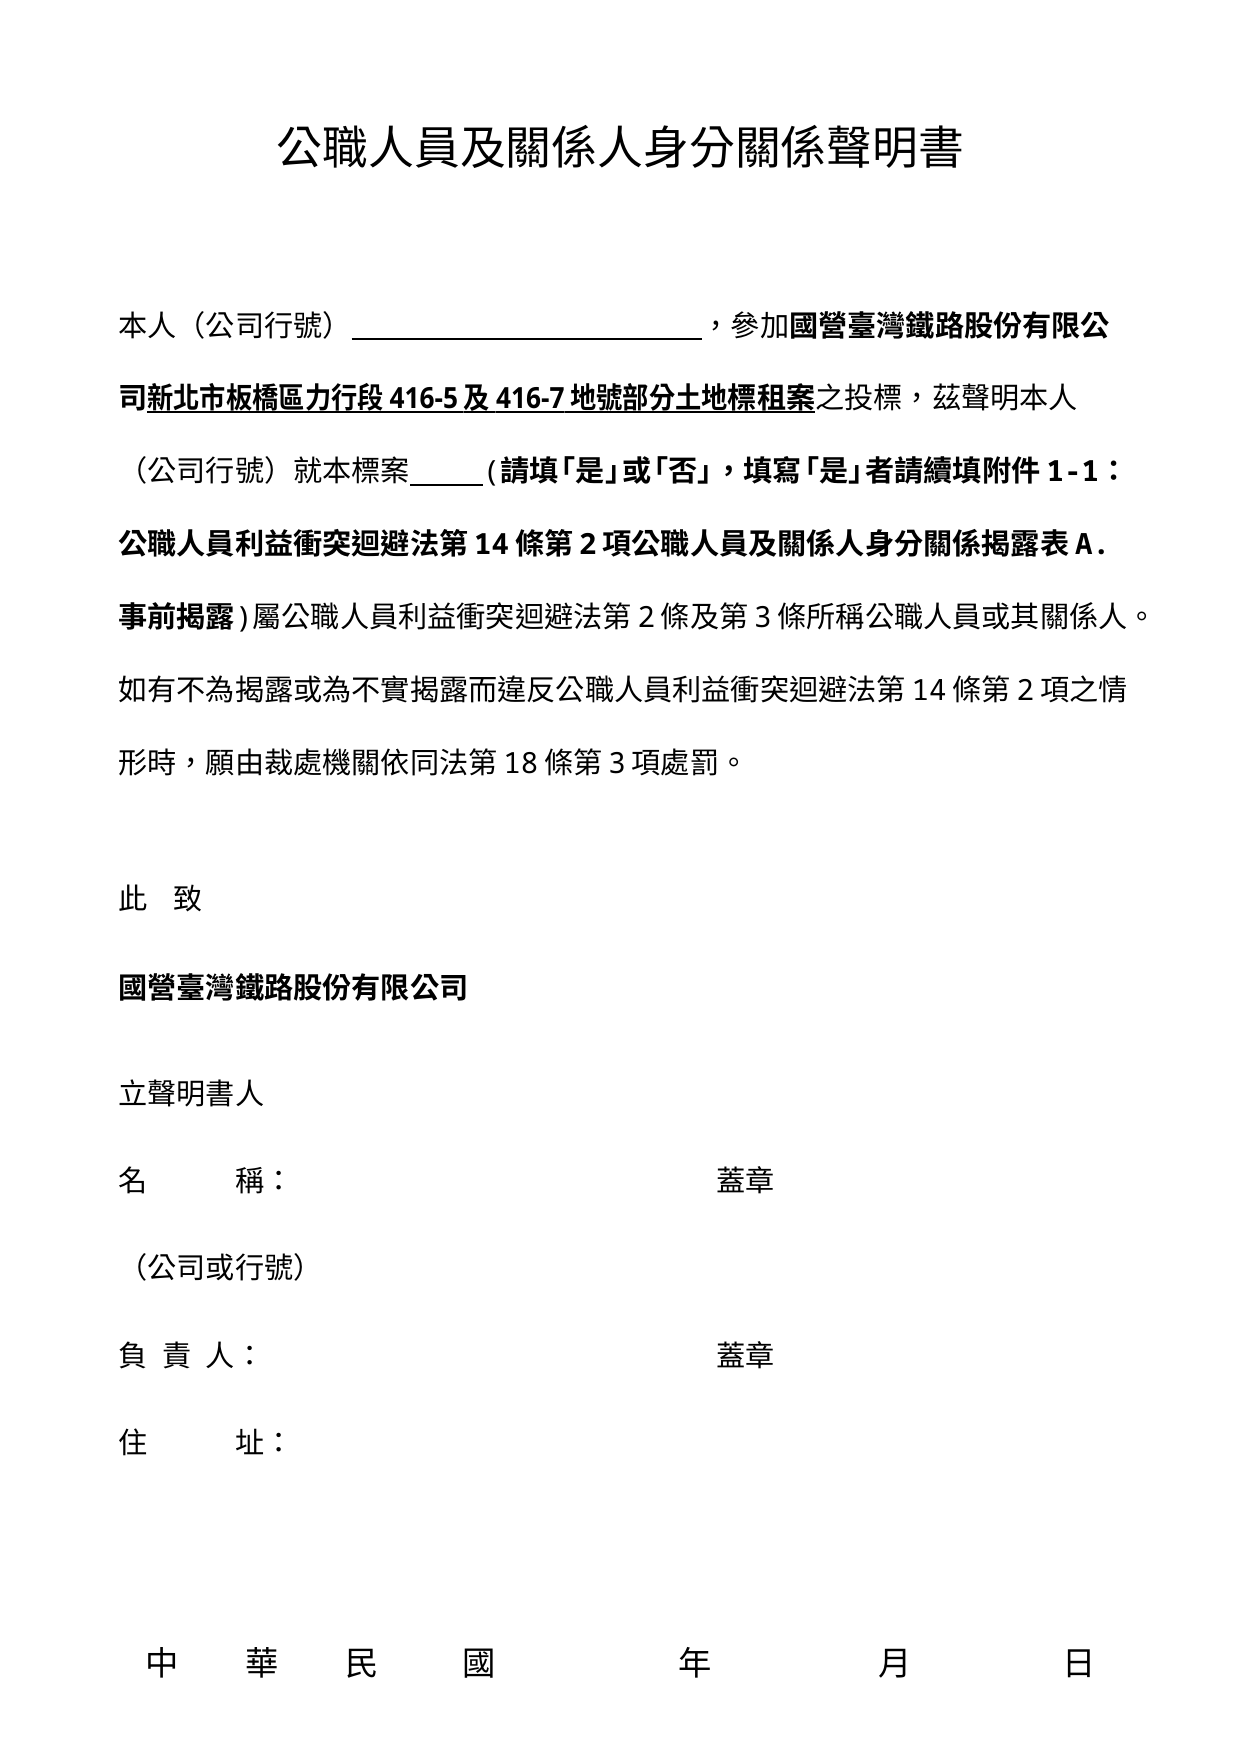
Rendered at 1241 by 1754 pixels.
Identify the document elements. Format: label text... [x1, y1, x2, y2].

text 中 華 民 國 年 月 日 [118, 1636, 1122, 1685]
text 此 致 [118, 875, 1122, 917]
text 立聲明書人 [118, 1071, 1122, 1113]
text 國營臺灣鐵路股份有限公司 [118, 965, 1122, 1007]
text 公職人員及關係人身分關係聲明書 [118, 111, 1122, 178]
text 負 責 人： 蓋章 [118, 1332, 1122, 1374]
text （公司或行號） [118, 1245, 1122, 1287]
text 本人（公司行號） ，參加國營臺灣鐵路股份有限公司新北市板橋區力行段416-5及416-7地號部分土地標租案之投標，茲聲明本人（公司行號）就本標案 (請填「是」或「否」，填寫「是」者請續填附件1-1：公職人員利益衝突迴避法第14條第2項公職人員及關係人身分關係揭露表A.事前揭露)屬公職人員利益衝突迴避法第2條及第3條所稱公職人員或其關係人。如有不為揭露或為不實揭露而違反公職人員利益衝突迴避法第14條第2項之情形時，願由裁處機關依同法第18條第3項處罰。 [118, 278, 1128, 788]
text 住 址： [118, 1419, 1122, 1462]
text 名 稱： 蓋章 [118, 1158, 1122, 1200]
